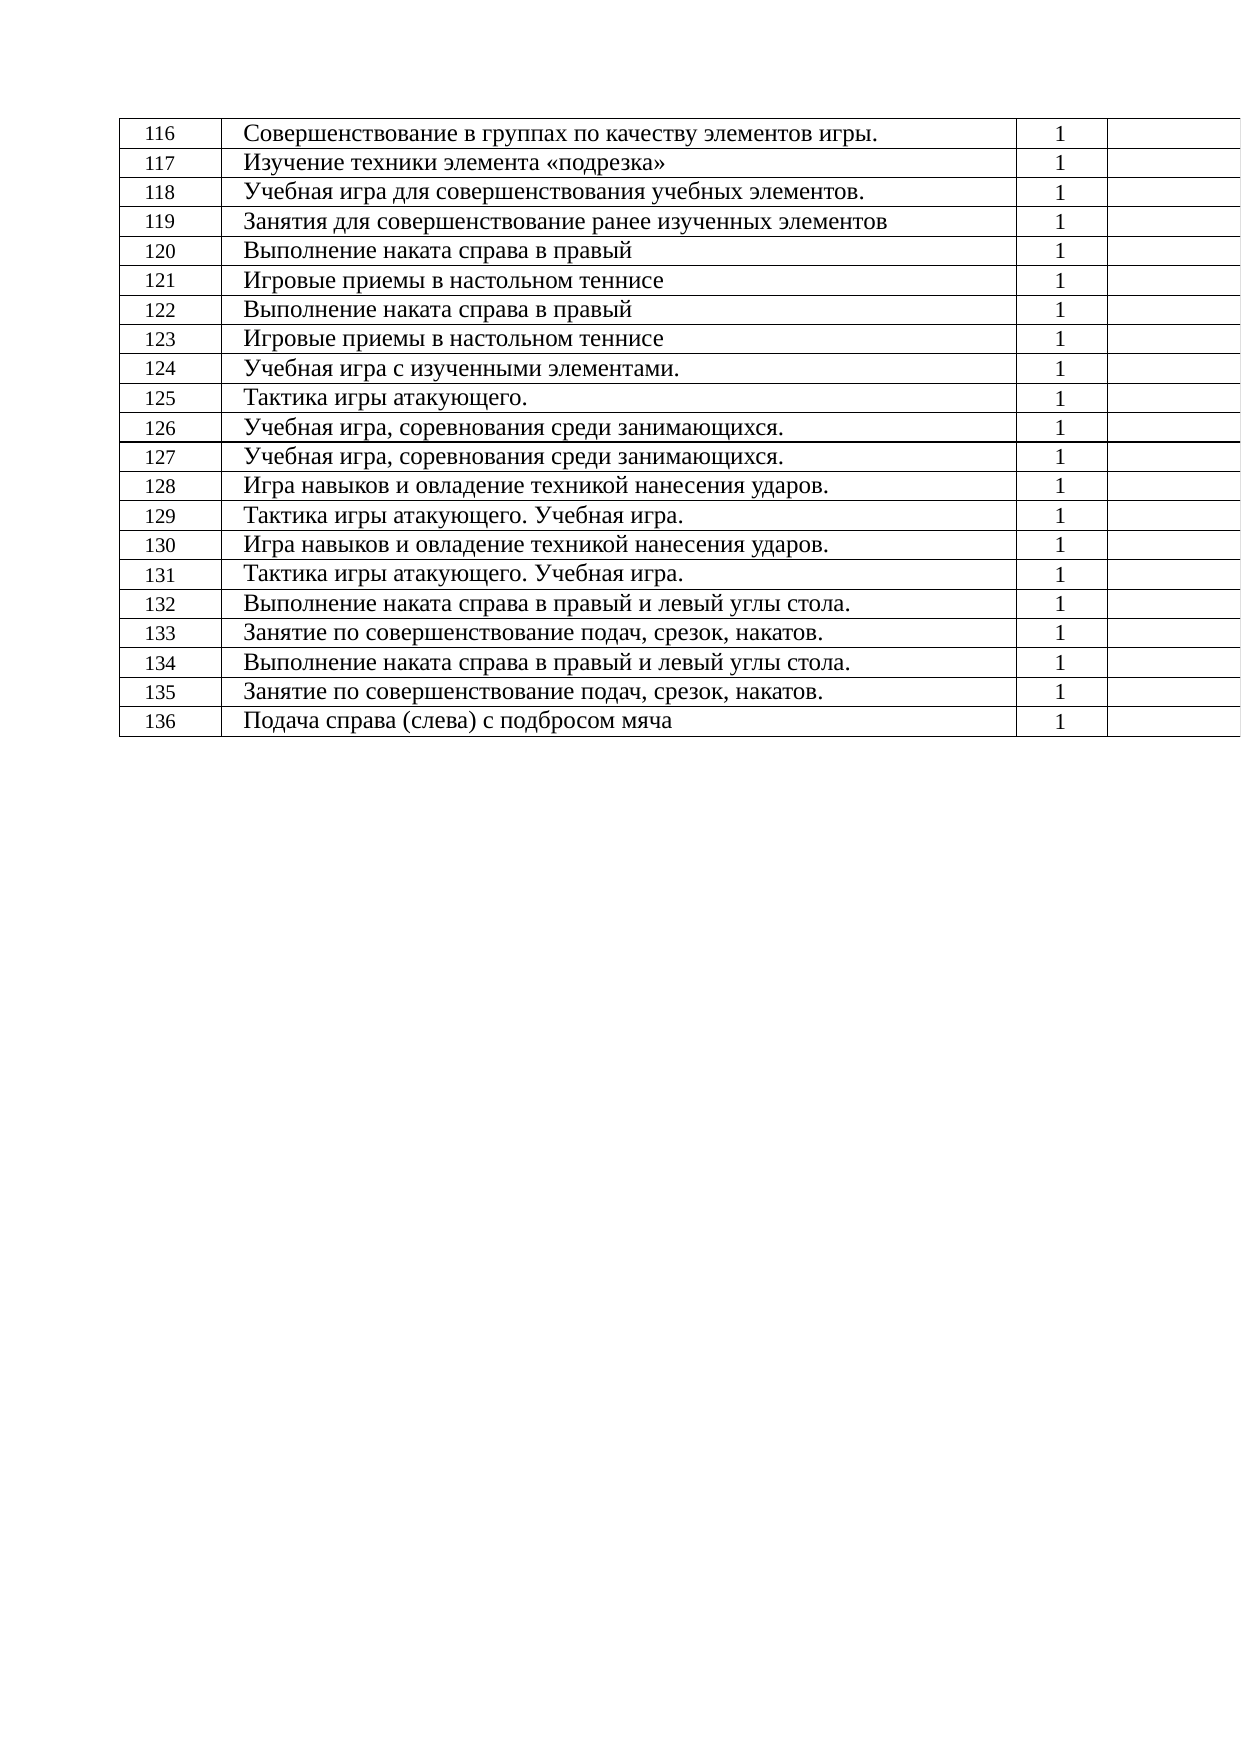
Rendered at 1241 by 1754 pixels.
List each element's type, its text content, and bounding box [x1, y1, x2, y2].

table_cell Подача справа (слева) с подбросом мяча [222, 707, 1016, 736]
table_cell [1108, 296, 1240, 324]
table_cell 118 [120, 178, 221, 206]
table_cell 134 [120, 648, 221, 677]
table_cell 131 [120, 560, 221, 588]
table_cell [1108, 207, 1240, 236]
table_cell 127 [120, 443, 221, 471]
table_cell 1 [1017, 149, 1107, 177]
table_cell Совершенствование в группах по качеству элементов игры. [222, 119, 1016, 147]
table_cell 1 [1017, 119, 1107, 147]
table_cell Тактика игры атакующего. [222, 384, 1016, 412]
table_cell [1108, 384, 1240, 412]
table_cell [1108, 354, 1240, 383]
table_cell Выполнение наката справа в правый и левый углы стола. [222, 648, 1016, 677]
table_cell [1108, 149, 1240, 177]
table_cell Учебная игра, соревнования среди занимающихся. [222, 413, 1016, 441]
table_cell [1108, 237, 1240, 265]
table_cell 123 [120, 325, 221, 353]
table_cell [1108, 619, 1240, 647]
table_cell 117 [120, 149, 221, 177]
table_cell Учебная игра с изученными элементами. [222, 354, 1016, 383]
table_cell 128 [120, 472, 221, 500]
table_cell [1108, 501, 1240, 529]
table_cell 116 [120, 119, 221, 147]
table_cell 124 [120, 354, 221, 383]
table_cell 133 [120, 619, 221, 647]
table_cell 1 [1017, 178, 1107, 206]
table_cell Игровые приемы в настольном теннисе [222, 325, 1016, 353]
table_cell [1108, 443, 1240, 471]
table_cell 120 [120, 237, 221, 265]
table_cell 126 [120, 413, 221, 441]
table_cell [1108, 472, 1240, 500]
table_cell Изучение техники элемента «подрезка» [222, 149, 1016, 177]
table_cell [1108, 560, 1240, 588]
table_cell 1 [1017, 590, 1107, 618]
table_cell 1 [1017, 354, 1107, 383]
table_cell Занятие по совершенствование подач, срезок, накатов. [222, 619, 1016, 647]
table_cell Игровые приемы в настольном теннисе [222, 266, 1016, 294]
table_cell [1108, 413, 1240, 441]
table_cell 1 [1017, 296, 1107, 324]
table_cell 122 [120, 296, 221, 324]
table_cell [1108, 266, 1240, 294]
table_cell [1108, 531, 1240, 559]
table_cell 1 [1017, 384, 1107, 412]
table_cell Игра навыков и овладение техникой нанесения ударов. [222, 472, 1016, 500]
table_cell 1 [1017, 237, 1107, 265]
table_cell Занятия для совершенствование ранее изученных элементов [222, 207, 1016, 236]
table_cell 135 [120, 678, 221, 706]
table_cell 1 [1017, 501, 1107, 529]
table_cell 119 [120, 207, 221, 236]
table_cell Учебная игра, соревнования среди занимающихся. [222, 443, 1016, 471]
table_cell 1 [1017, 443, 1107, 471]
table_cell 121 [120, 266, 221, 294]
table_cell 1 [1017, 413, 1107, 441]
table_cell [1108, 325, 1240, 353]
table_cell 1 [1017, 707, 1107, 736]
table_cell [1108, 590, 1240, 618]
table_cell 132 [120, 590, 221, 618]
table_cell 129 [120, 501, 221, 529]
table_cell [1108, 678, 1240, 706]
table_cell 1 [1017, 678, 1107, 706]
table_cell Выполнение наката справа в правый [222, 237, 1016, 265]
table_cell 1 [1017, 325, 1107, 353]
table_cell Выполнение наката справа в правый и левый углы стола. [222, 590, 1016, 618]
table_cell Выполнение наката справа в правый [222, 296, 1016, 324]
table_cell 1 [1017, 648, 1107, 677]
table_cell Тактика игры атакующего. Учебная игра. [222, 560, 1016, 588]
table_cell 136 [120, 707, 221, 736]
table_cell [1108, 178, 1240, 206]
table_cell [1108, 648, 1240, 677]
table_cell Учебная игра для совершенствования учебных элементов. [222, 178, 1016, 206]
table_cell [1108, 707, 1240, 736]
table_cell Игра навыков и овладение техникой нанесения ударов. [222, 531, 1016, 559]
table_cell Тактика игры атакующего. Учебная игра. [222, 501, 1016, 529]
table_cell Занятие по совершенствование подач, срезок, накатов. [222, 678, 1016, 706]
table_cell [1108, 119, 1240, 147]
table_cell 125 [120, 384, 221, 412]
table_cell 130 [120, 531, 221, 559]
table_cell 1 [1017, 472, 1107, 500]
table_cell 1 [1017, 531, 1107, 559]
table_cell 1 [1017, 619, 1107, 647]
table_cell 1 [1017, 266, 1107, 294]
table_cell 1 [1017, 207, 1107, 236]
table_cell 1 [1017, 560, 1107, 588]
